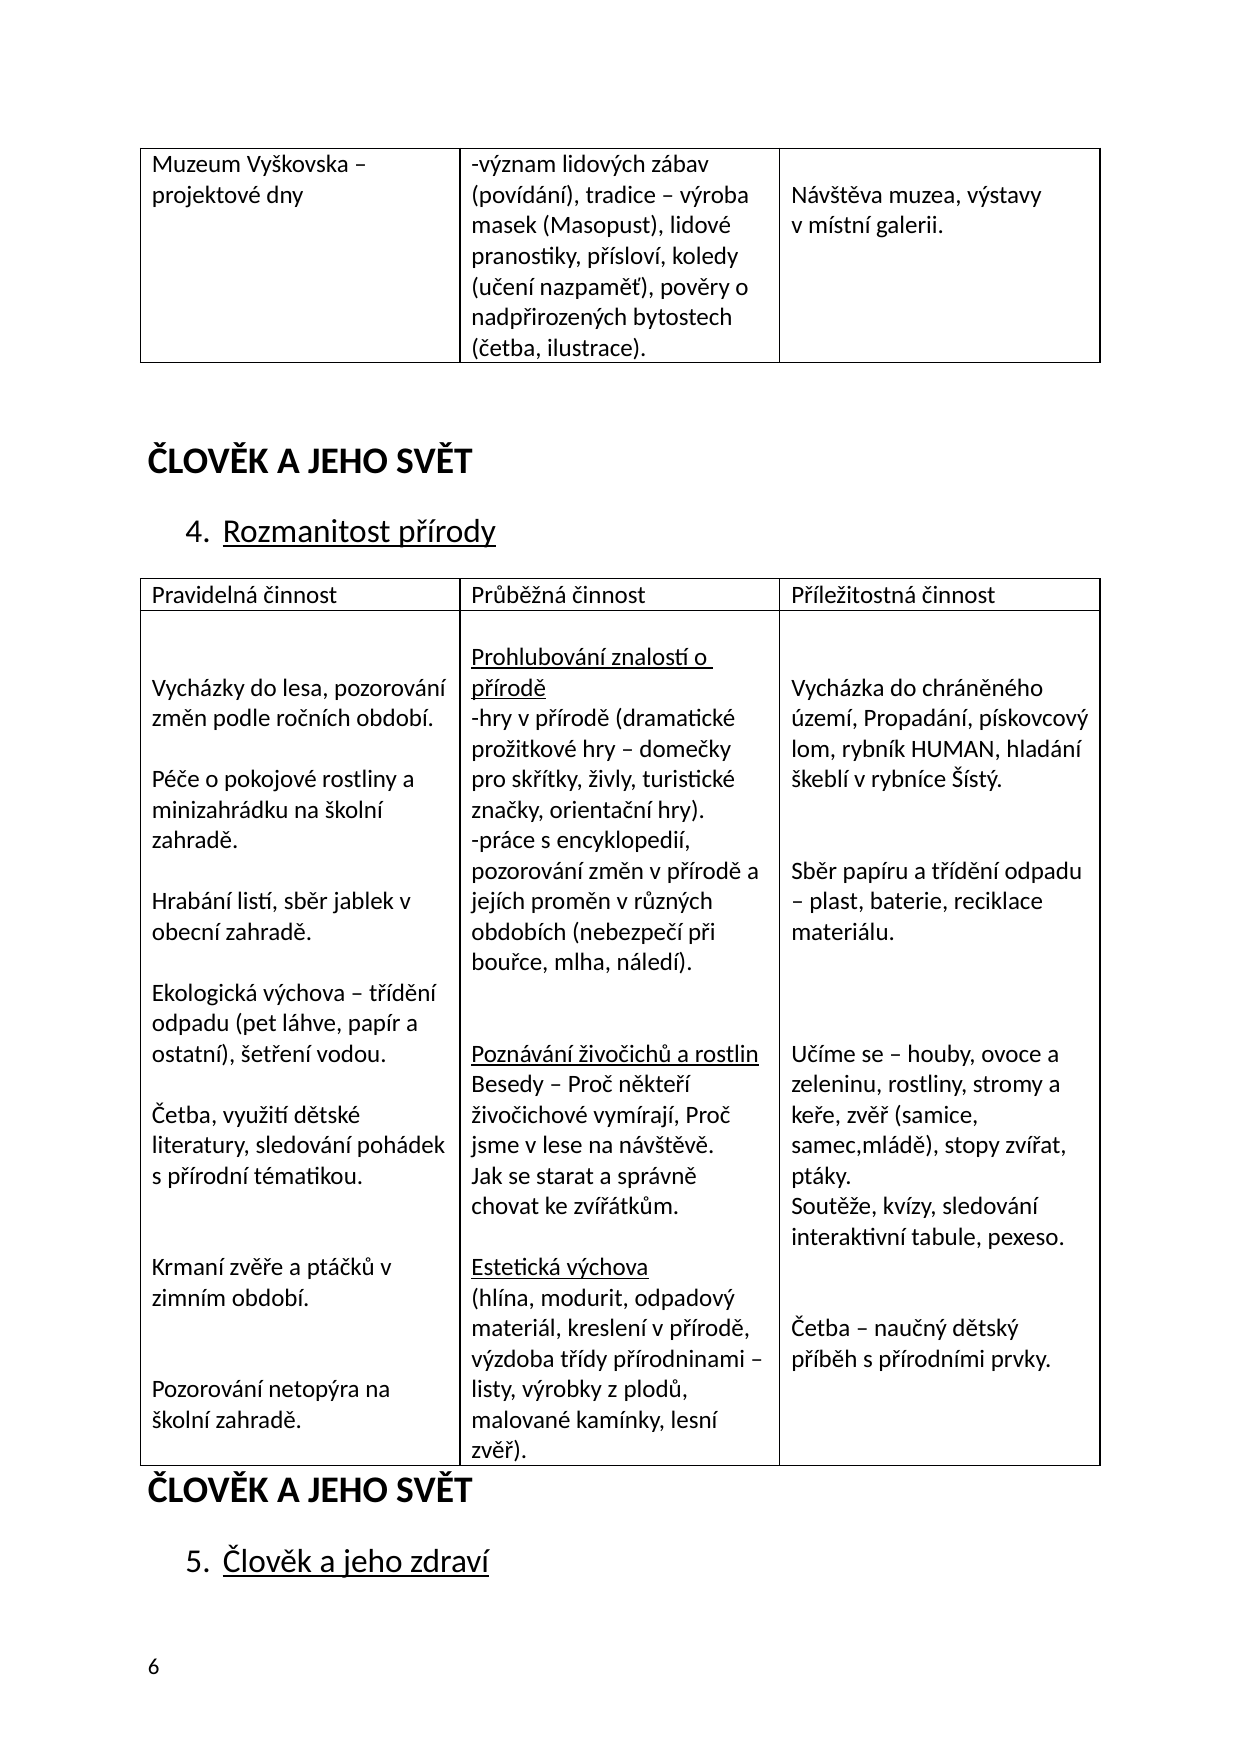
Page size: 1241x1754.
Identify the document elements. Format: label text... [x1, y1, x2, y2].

list Rozmanitost přírody [185, 510, 1093, 551]
text ČLOVĚK A JEHO SVĚT [148, 1466, 1093, 1512]
table_header Příležitostná činnost [780, 579, 1099, 609]
table_cell -význam lidových zábav (povídání), tradice – výroba masek (Masopust), lidové pranostiky, přísloví, koledy (učení nazpaměť), pověry o nadpřirozených bytostech (četba, ilustrace). [461, 149, 779, 362]
list Člověk a jeho zdraví [185, 1540, 1093, 1581]
table_header Pravidelná činnost [141, 579, 459, 609]
table_cell Prohlubování znalostí o přírodě -hry v přírodě (dramatické prožitkové hry – domečky pro skřítky, živly, turistické značky, orientační hry). -práce s encyklopedií, pozorování změn v přírodě a jejích proměn v různých obdobích (nebezpečí při bouřce, mlha, náledí). Poznávání živočichů a rostlin Besedy – Proč někteří živočichové vymírají, Proč jsme v lese na návštěvě. Jak se starat a správně chovat ke zvířátkům. Estetická výchova (hlína, modurit, odpadový materiál, kreslení v přírodě, výzdoba třídy přírodninami – listy, výrobky z plodů, malované kamínky, lesní zvěř). [461, 611, 779, 1465]
text ČLOVĚK A JEHO SVĚT [148, 437, 1093, 483]
table_cell Vycházky do lesa, pozorování změn podle ročních období. Péče o pokojové rostliny a minizahrádku na školní zahradě. Hrabání listí, sběr jablek v obecní zahradě. Ekologická výchova – třídění odpadu (pet láhve, papír a ostatní), šetření vodou. Četba, využití dětské literatury, sledování pohádek s přírodní tématikou. Krmaní zvěře a ptáčků v zimním období. Pozorování netopýra na školní zahradě. [141, 611, 459, 1465]
table_header Průběžná činnost [461, 579, 779, 609]
table_cell Muzeum Vyškovska – projektové dny [141, 149, 459, 362]
table_cell Vycházka do chráněného území, Propadání, pískovcový lom, rybník HUMAN, hladání škeblí v rybníce Šístý. Sběr papíru a třídění odpadu – plast, baterie, reciklace materiálu. Učíme se – houby, ovoce a zeleninu, rostliny, stromy a keře, zvěř (samice, samec,mládě), stopy zvířat, ptáky. Soutěže, kvízy, sledování interaktivní tabule, pexeso. Četba – naučný dětský příběh s přírodními prvky. [780, 611, 1099, 1465]
table_cell Návštěva muzea, výstavy v místní galerii. [780, 149, 1099, 362]
